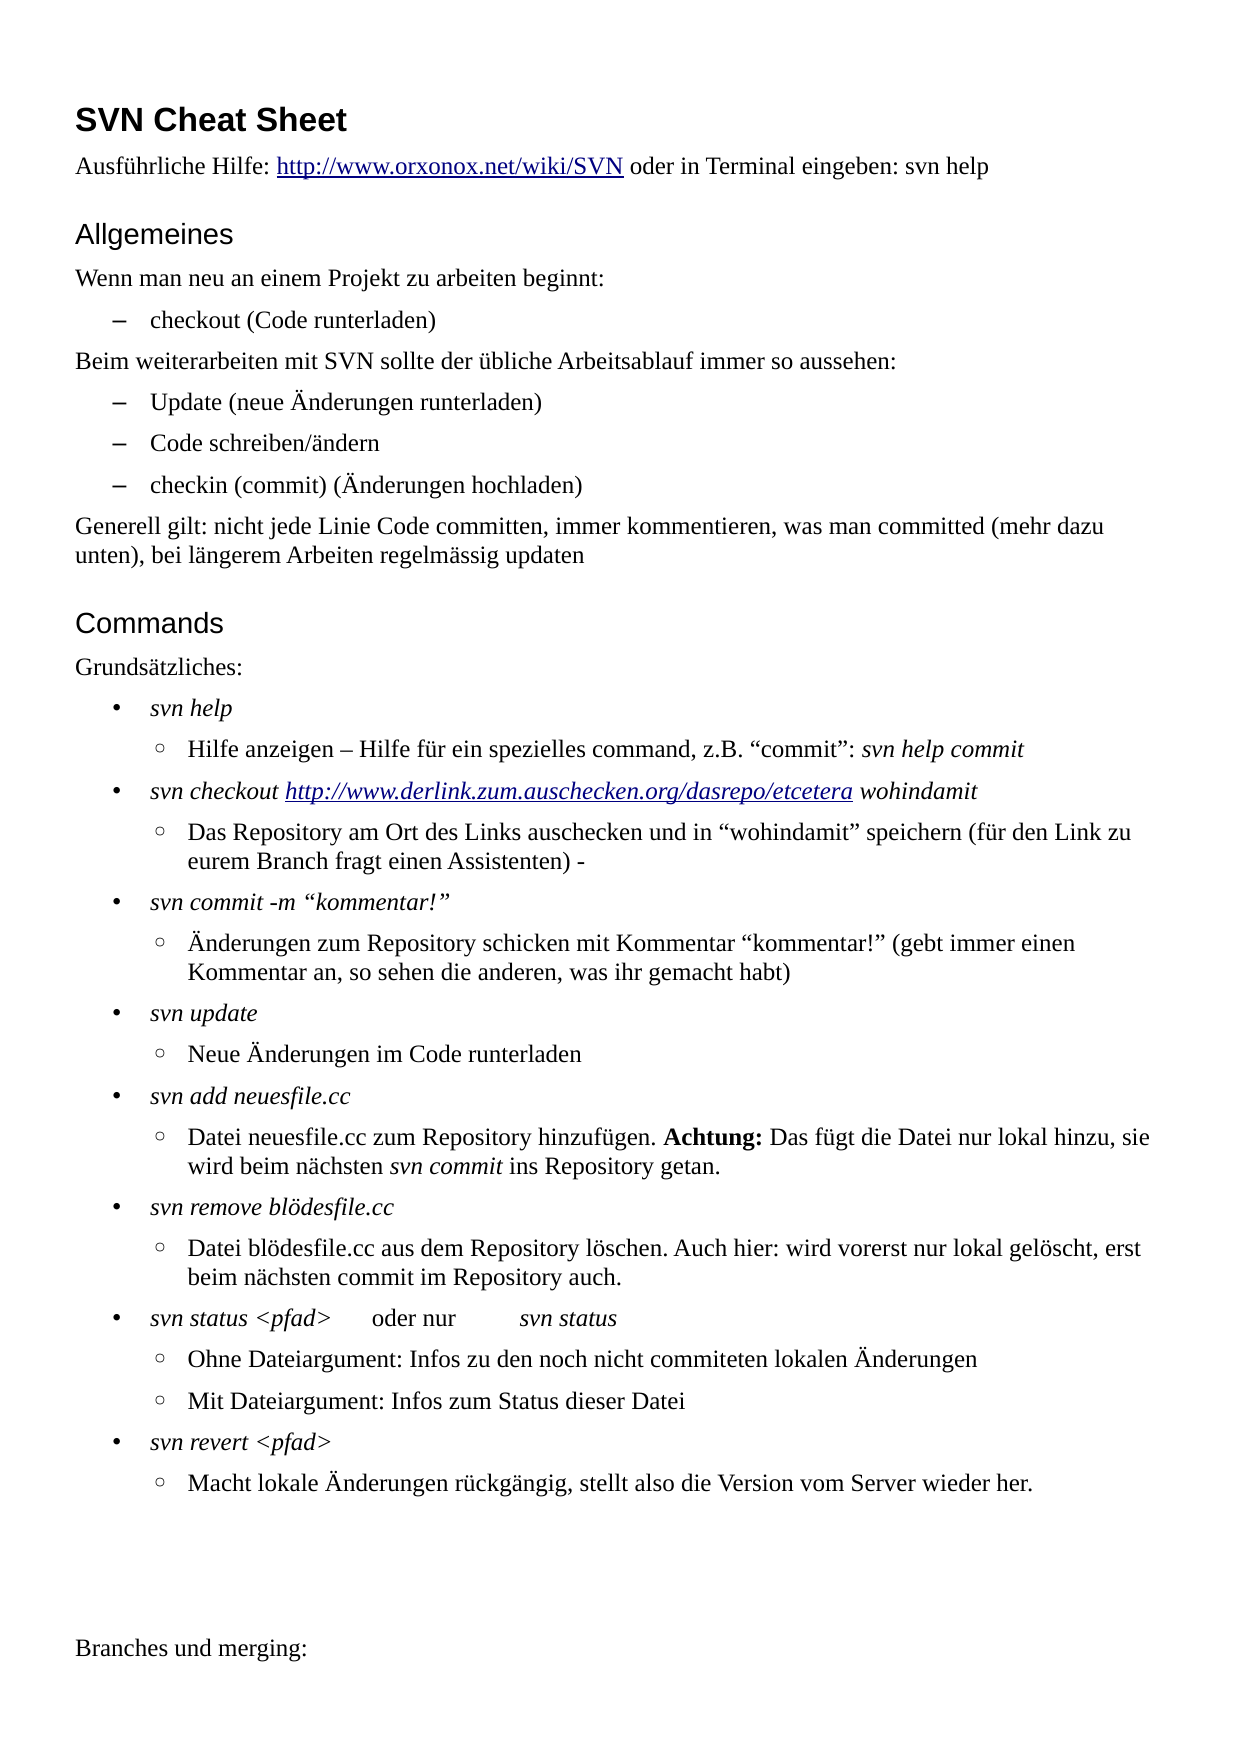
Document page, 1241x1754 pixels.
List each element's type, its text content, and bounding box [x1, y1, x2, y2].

list Code schreiben/ändern [112, 428, 1166, 457]
text Ausführliche Hilfe: http://www.orxonox.net/wiki/SVN oder in Terminal eingeben: svn help [75, 151, 1166, 180]
text Branches und merging: [75, 1633, 1166, 1662]
subtitle Allgemeines [75, 217, 1166, 251]
list Neue Änderungen im Code runterladen [150, 1039, 1166, 1068]
list svn help [112, 693, 1166, 722]
list Macht lokale Änderungen rückgängig, stellt also die Version vom Server wieder her. [150, 1468, 1166, 1497]
list Ohne Dateiargument: Infos zu den noch nicht commiteten lokalen Änderungen [150, 1344, 1166, 1373]
text Grundsätzliches: [75, 652, 1166, 681]
list Datei blödesfile.cc aus dem Repository löschen. Auch hier: wird vorerst nur lokal gelöscht, erst beim nächsten commit im Repository auch. [150, 1233, 1166, 1291]
list svn checkout http://www.derlink.zum.auschecken.org/dasrepo/etcetera wohindamit [112, 776, 1166, 804]
list Das Repository am Ort des Links auschecken und in “wohindamit” speichern (für den Link zu eurem Branch fragt einen Assistenten) - [150, 817, 1166, 874]
list svn commit -m “kommentar!” [112, 887, 1166, 916]
list svn revert <pfad> [112, 1427, 1166, 1456]
list Mit Dateiargument: Infos zum Status dieser Datei [150, 1386, 1166, 1414]
list svn add neuesfile.cc [112, 1081, 1166, 1109]
text Generell gilt: nicht jede Linie Code committen, immer kommentieren, was man committed (mehr dazu unten), bei längerem Arbeiten regelmässig updaten [75, 511, 1166, 568]
list svn status <pfad> oder nur svn status [112, 1303, 1166, 1332]
text Wenn man neu an einem Projekt zu arbeiten beginnt: [75, 263, 1166, 292]
list Hilfe anzeigen – Hilfe für ein spezielles command, z.B. “commit”: svn help commit [150, 734, 1166, 763]
list Update (neue Änderungen runterladen) [112, 387, 1166, 416]
list svn update [112, 998, 1166, 1027]
list Datei neuesfile.cc zum Repository hinzufügen. Achtung: Das fügt die Datei nur lokal hinzu, sie wird beim nächsten svn commit ins Repository getan. [150, 1122, 1166, 1179]
list Änderungen zum Repository schicken mit Kommentar “kommentar!” (gebt immer einen Kommentar an, so sehen die anderen, was ihr gemacht habt) [150, 928, 1166, 986]
list checkin (commit) (Änderungen hochladen) [112, 470, 1166, 498]
list svn remove blödesfile.cc [112, 1192, 1166, 1221]
text Beim weiterarbeiten mit SVN sollte der übliche Arbeitsablauf immer so aussehen: [75, 346, 1166, 375]
subtitle Commands [75, 606, 1166, 639]
subtitle SVN Cheat Sheet [75, 100, 1166, 139]
list checkout (Code runterladen) [112, 305, 1166, 333]
